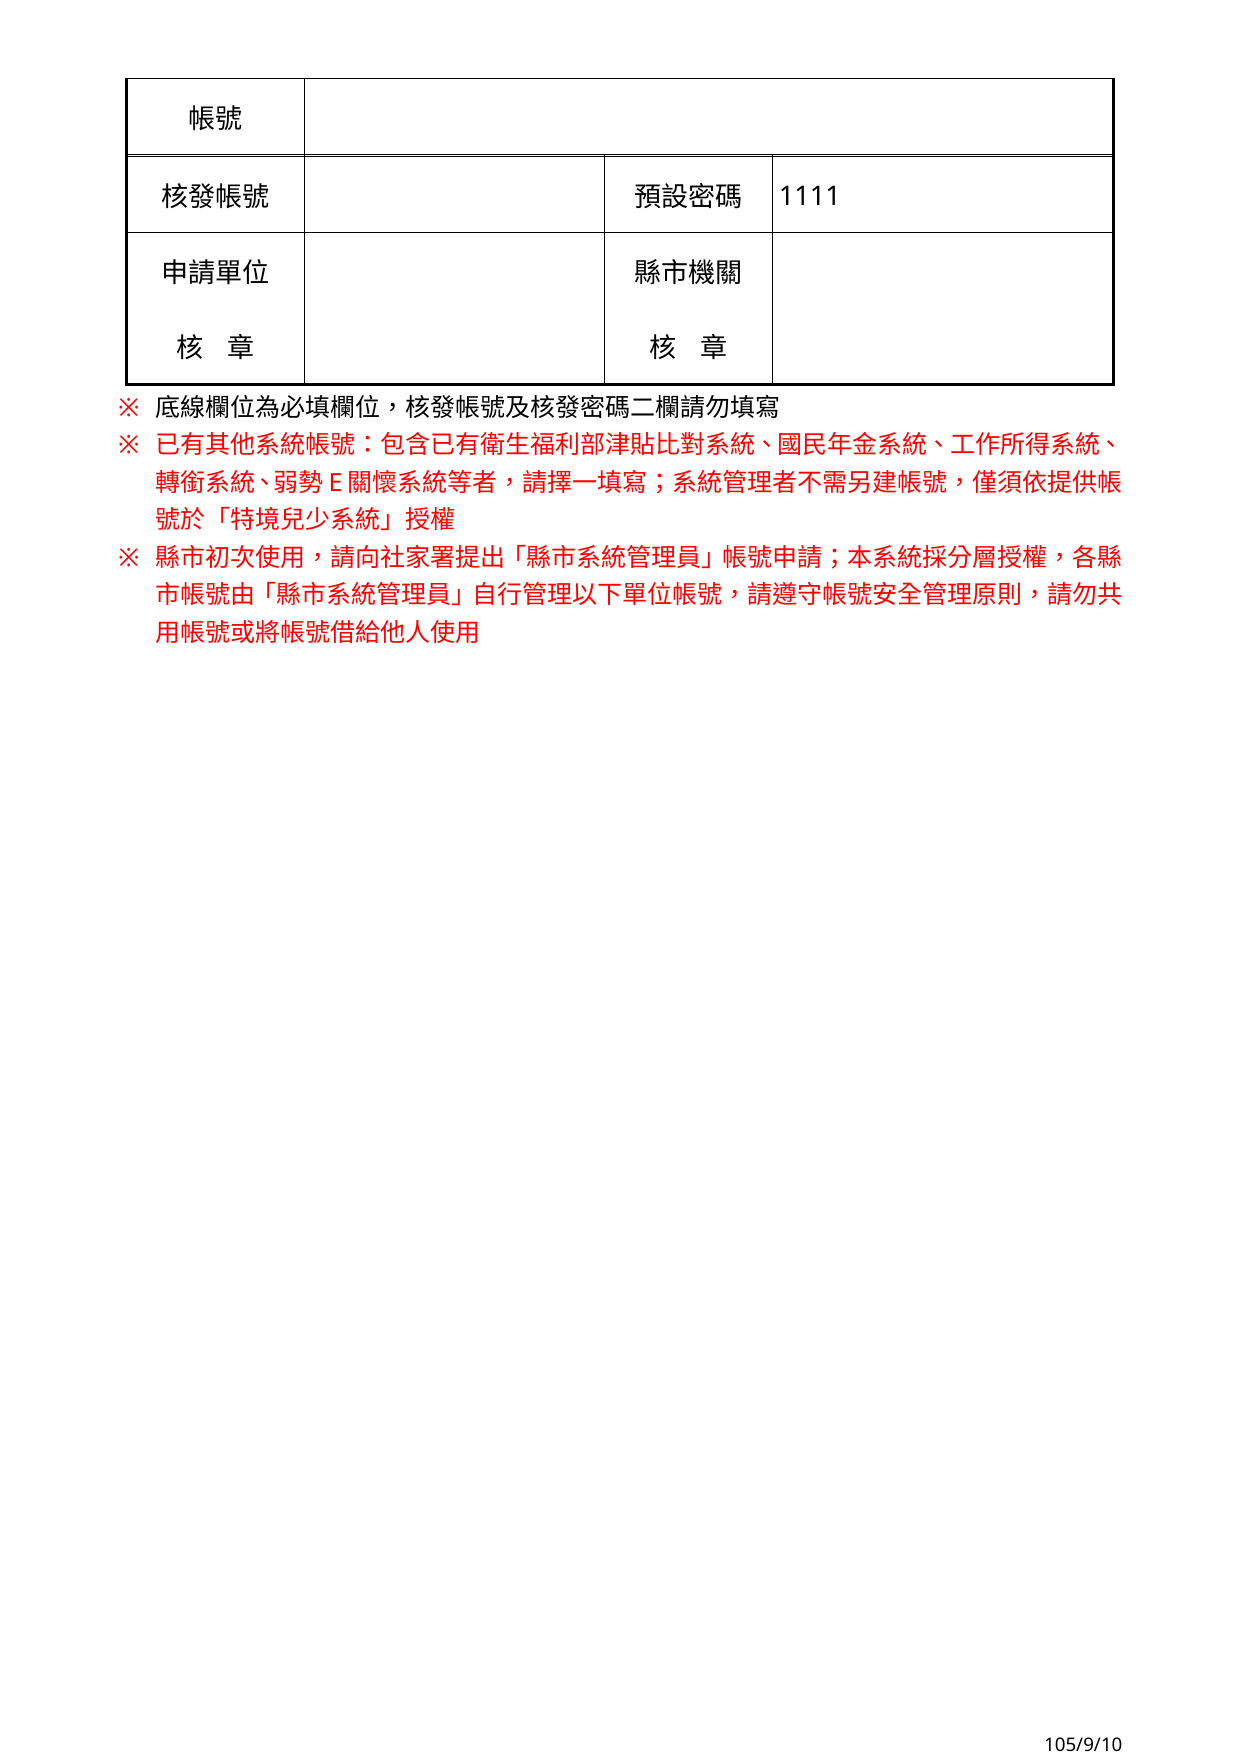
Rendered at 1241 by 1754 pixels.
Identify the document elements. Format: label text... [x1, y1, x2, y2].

table_cell 帳號 [128, 79, 304, 154]
table_cell [305, 233, 604, 383]
list 已有其他系統帳號：包含已有衛生福利部津貼比對系統、國民年金系統、工作所得系統、轉銜系統、弱勢E關懷系統等者，請擇一填寫；系統管理者不需另建帳號，僅須依提供帳號於「特境兒少系統」授權 [118, 424, 1122, 536]
list 縣市初次使用，請向社家署提出「縣市系統管理員」帳號申請；本系統採分層授權，各縣市帳號由「縣市系統管理員」自行管理以下單位帳號，請遵守帳號安全管理原則，請勿共 [118, 536, 1122, 611]
list 底線欄位為必填欄位，核發帳號及核發密碼二欄請勿填寫 [118, 386, 1122, 424]
table_cell [305, 79, 1112, 154]
table_cell 申請單位 核 章 [128, 233, 304, 383]
table_cell [305, 157, 604, 232]
table_cell 核發帳號 [128, 157, 304, 232]
list 用帳號或將帳號借給他人使用 [118, 611, 1122, 649]
table_cell 預設密碼 [605, 157, 772, 232]
table_cell [773, 233, 1112, 383]
table_cell 1111 [773, 157, 1112, 232]
table_cell 縣市機關 核 章 [605, 233, 772, 383]
